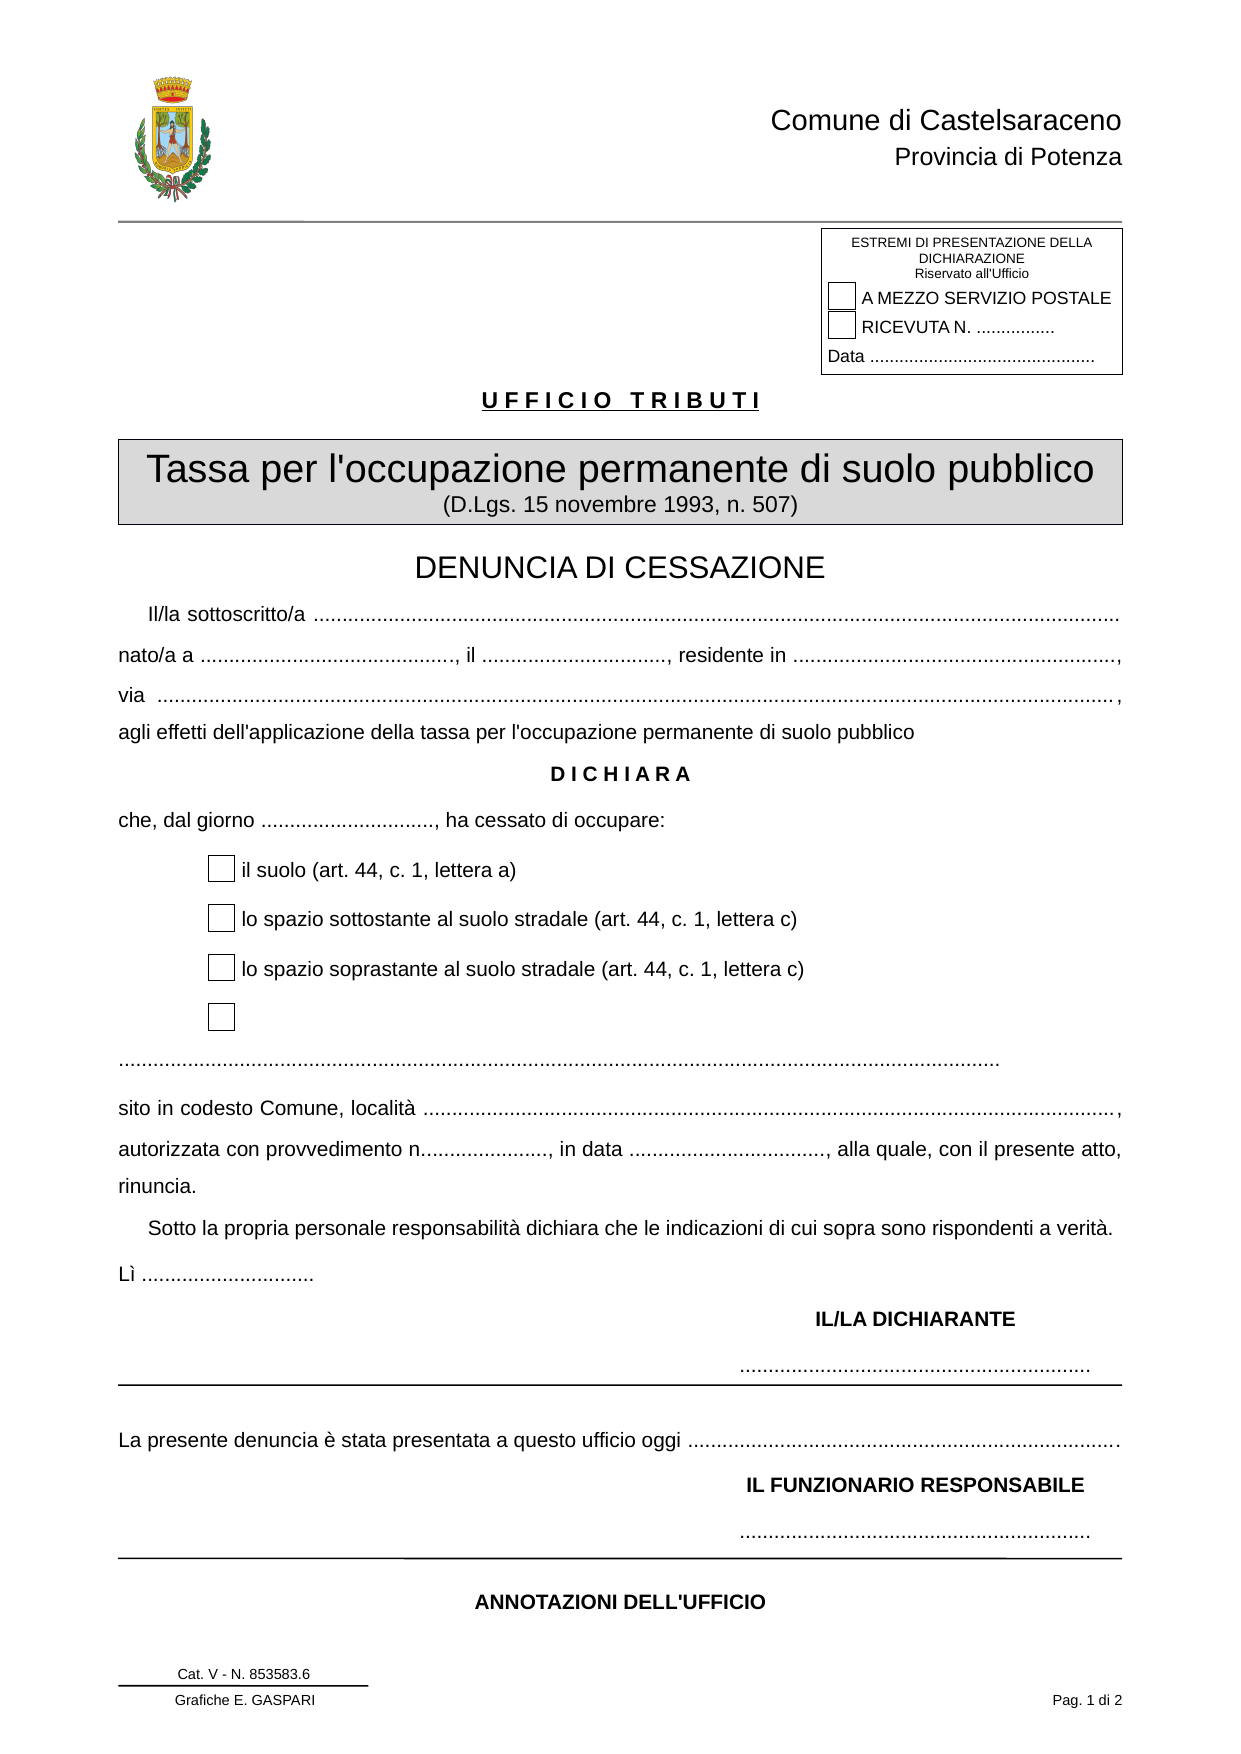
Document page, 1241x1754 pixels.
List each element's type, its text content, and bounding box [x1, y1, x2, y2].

text Sotto la propria personale responsabilità dichiara che le indicazioni di cui sopra sono rispondenti a verità. [118, 1216, 1122, 1240]
subtitle U F F I C I O T R I B U T I [118, 387, 1122, 413]
text lo spazio sottostante al suolo stradale (art. 44, c. 1, lettera c) [118, 903, 1122, 932]
text ............................................................. [709, 1349, 1122, 1378]
table_header Tassa per l'occupazione permanente di suolo pubblico (D.Lgs. 15 novembre 1993, n. 507) [119, 440, 1122, 523]
table_header [118, 228, 821, 374]
text IL/LA DICHIARANTE [709, 1307, 1122, 1331]
subtitle ANNOTAZIONI DELL'UFFICIO [118, 1590, 1122, 1614]
picture [122, 73, 224, 204]
text Provincia di Potenza [224, 142, 1122, 171]
text lo spazio soprastante al suolo stradale (art. 44, c. 1, lettera c) [118, 953, 1122, 981]
text sito in codesto Comune, località ........................................................................................................................, autorizzata con provvedimento n......................, in data .................................., alla quale, con il presente atto, rinuncia. [118, 1092, 1122, 1197]
subtitle IL FUNZIONARIO RESPONSABILE [709, 1473, 1122, 1497]
table_header ESTREMI DI PRESENTAZIONE DELLA DICHIARAZIONE Riservato all'Ufficio A MEZZO SERVIZIO POSTALE RICEVUTA N. ................ Data .............................................. [822, 229, 1122, 374]
text Lì .............................. [118, 1258, 1122, 1287]
text che, dal giorno .............................., ha cessato di occupare: [118, 804, 1122, 833]
text ............................................................. [709, 1515, 1122, 1544]
text Il/la sottoscritto/a ............................................................................................................................................ nato/a a ............................................, il ................................, residente in ........................................................, via ......................................................................................................................................................................, agli effetti dell'applicazione della tassa per l'occupazione permanente di suolo pubblico [118, 598, 1122, 744]
text il suolo (art. 44, c. 1, lettera a) [118, 854, 1122, 883]
text ......................................................................................................................................................... [118, 1002, 1122, 1071]
subtitle D I C H I A R A [118, 762, 1122, 786]
subtitle DENUNCIA DI CESSAZIONE [118, 549, 1122, 585]
text La presente denuncia è stata presentata a questo ufficio oggi ........................................................................... [118, 1424, 1122, 1453]
text Comune di Castelsaraceno [224, 103, 1122, 137]
